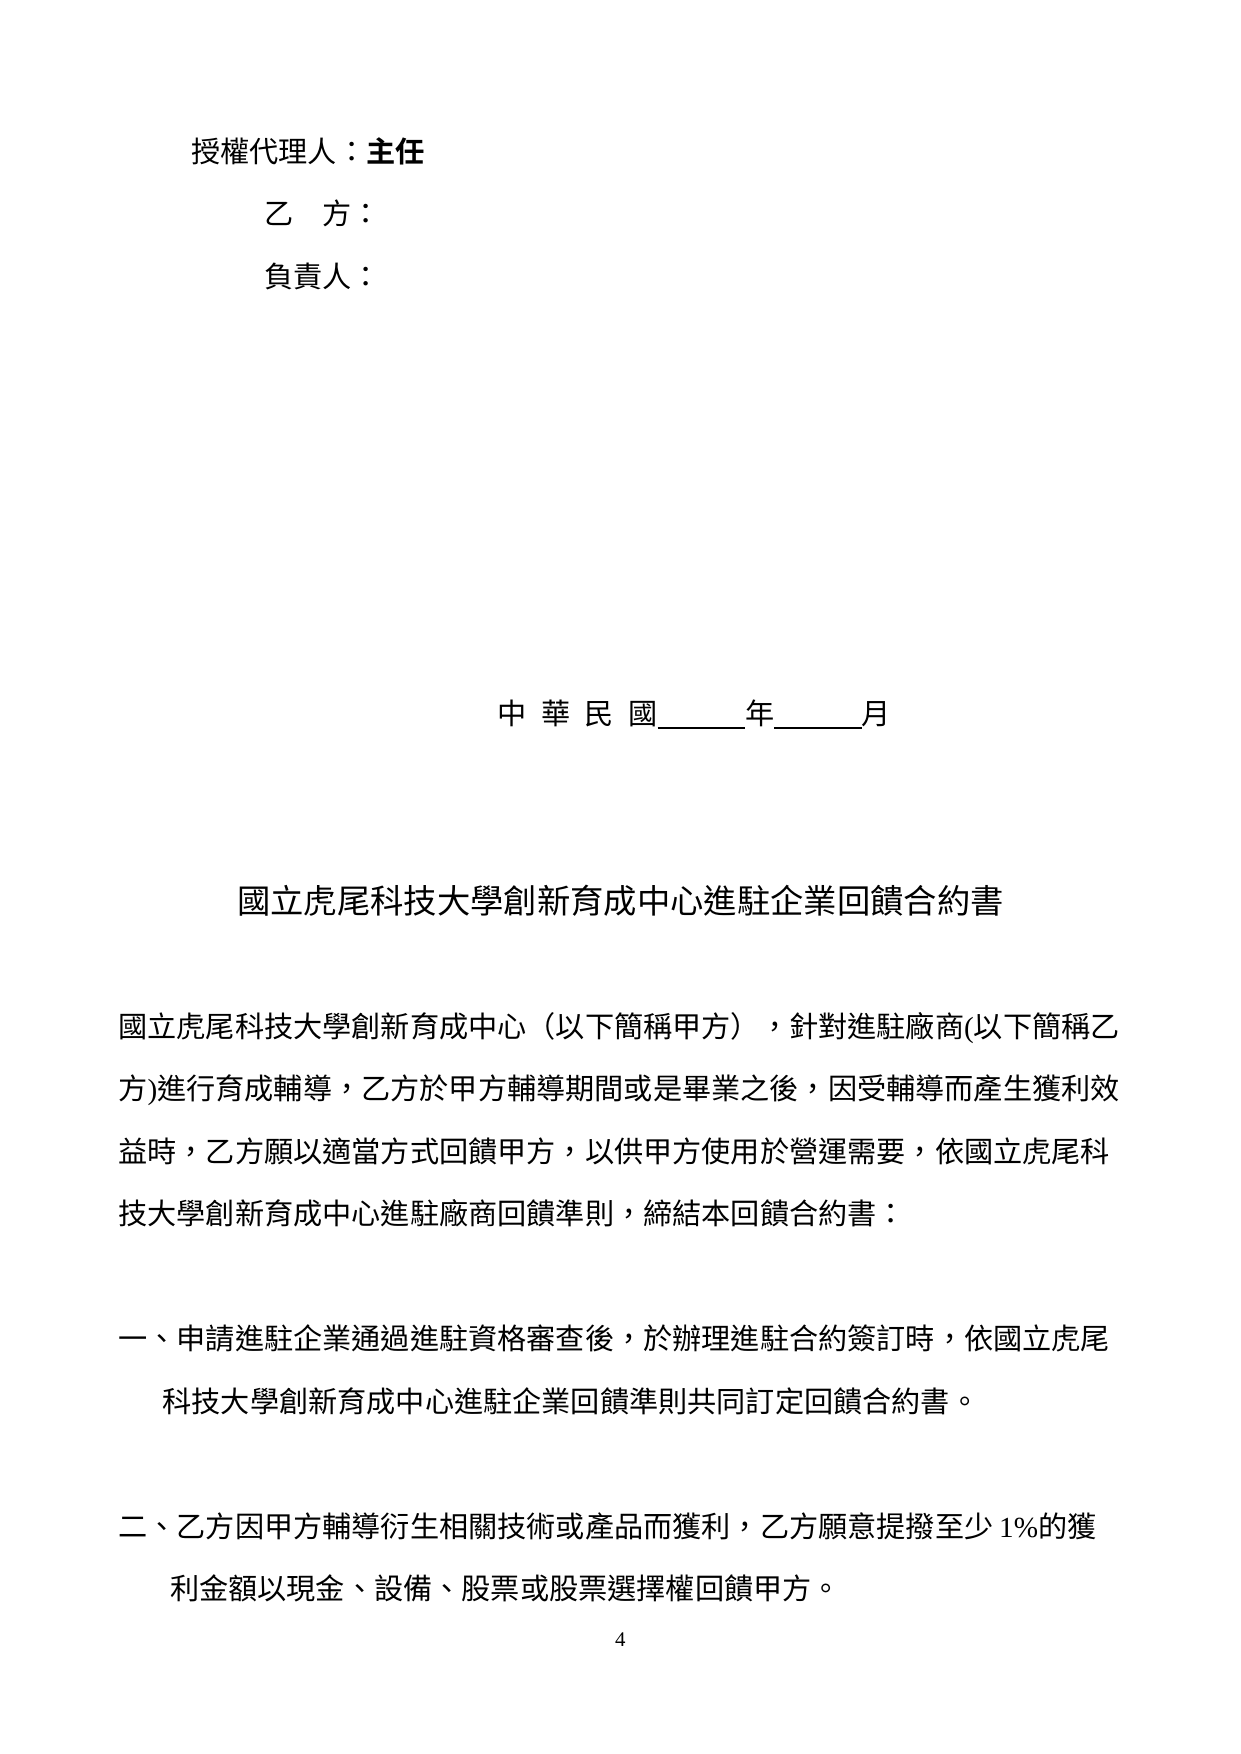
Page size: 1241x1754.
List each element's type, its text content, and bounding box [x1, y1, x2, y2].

text 國立虎尾科技大學創新育成中心進駐企業回饋合約書 [118, 858, 1122, 920]
text 二、乙方因甲方輔導衍生相關技術或產品而獲利，乙方願意提撥至少1%的獲利金額以現金、設備、股票或股票選擇權回饋甲方。 [118, 1483, 1122, 1608]
text 國立虎尾科技大學創新育成中心（以下簡稱甲方），針對進駐廠商(以下簡稱乙方)進行育成輔導，乙方於甲方輔導期間或是畢業之後，因受輔導而產生獲利效益時，乙方願以適當方式回饋甲方，以供甲方使用於營運需要，依國立虎尾科技大學創新育成中心進駐廠商回饋準則，締結本回饋合約書： [118, 983, 1122, 1233]
text 中 華 民 國 年 月 [266, 670, 1122, 733]
text 一、申請進駐企業通過進駐資格審查後，於辦理進駐合約簽訂時，依國立虎尾科技大學創新育成中心進駐企業回饋準則共同訂定回饋合約書。 [118, 1295, 1122, 1420]
text 授權代理人：主任 [118, 108, 1122, 170]
text 負責人： [118, 233, 1122, 295]
text 乙 方： [118, 170, 1122, 233]
